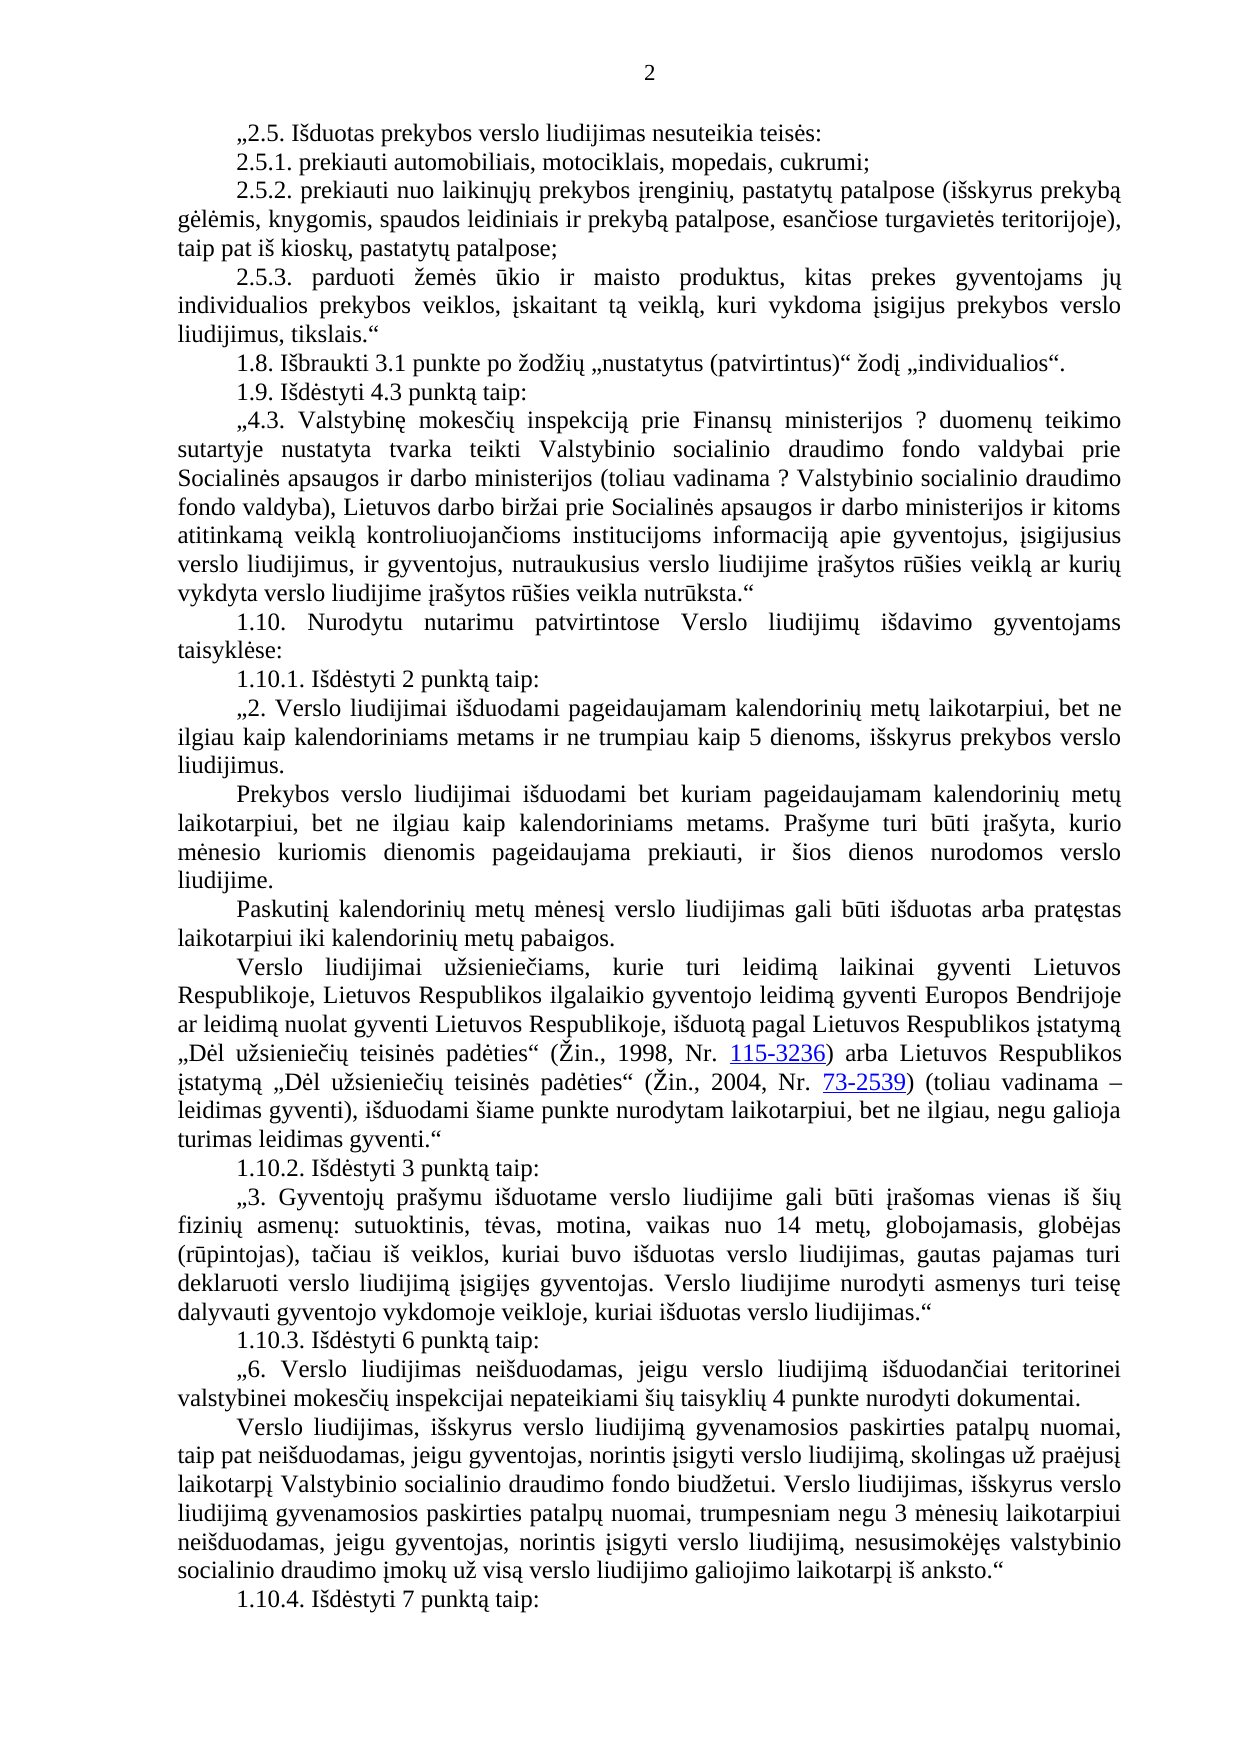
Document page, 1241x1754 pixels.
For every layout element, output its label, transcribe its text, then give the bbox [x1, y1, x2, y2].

text 1.10. Nurodytu nutarimu patvirtintose Verslo liudijimų išdavimo gyventojams taisyklėse: [177, 607, 1122, 664]
text 1.10.2. Išdėstyti 3 punktą taip: [177, 1153, 1122, 1182]
text 1.8. Išbraukti 3.1 punkte po žodžių „nustatytus (patvirtintus)“ žodį „individualios“. [177, 348, 1122, 377]
text „3. Gyventojų prašymu išduotame verslo liudijime gali būti įrašomas vienas iš šių fizinių asmenų: sutuoktinis, tėvas, motina, vaikas nuo 14 metų, globojamasis, globėjas (rūpintojas), tačiau iš veiklos, kuriai buvo išduotas verslo liudijimas, gautas pajamas turi deklaruoti verslo liudijimą įsigijęs gyventojas. Verslo liudijime nurodyti asmenys turi teisę dalyvauti gyventojo vykdomoje veikloje, kuriai išduotas verslo liudijimas.“ [177, 1182, 1122, 1326]
text 2.5.3. parduoti žemės ūkio ir maisto produktus, kitas prekes gyventojams jų individualios prekybos veiklos, įskaitant tą veiklą, kuri vykdoma įsigijus prekybos verslo liudijimus, tikslais.“ [177, 262, 1122, 348]
text Paskutinį kalendorinių metų mėnesį verslo liudijimas gali būti išduotas arba pratęstas laikotarpiui iki kalendorinių metų pabaigos. [177, 894, 1122, 952]
text 1.10.3. Išdėstyti 6 punktą taip: [177, 1326, 1122, 1354]
text Verslo liudijimai užsieniečiams, kurie turi leidimą laikinai gyventi Lietuvos Respublikoje, Lietuvos Respublikos ilgalaikio gyventojo leidimą gyventi Europos Bendrijoje ar leidimą nuolat gyventi Lietuvos Respublikoje, išduotą pagal Lietuvos Respublikos įstatymą „Dėl užsieniečių teisinės padėties“ (Žin., 1998, Nr. 115-3236) arba Lietuvos Respublikos įstatymą „Dėl užsieniečių teisinės padėties“ (Žin., 2004, Nr. 73-2539) (toliau vadinama – leidimas gyventi), išduodami šiame punkte nurodytam laikotarpiui, bet ne ilgiau, negu galioja turimas leidimas gyventi.“ [177, 952, 1122, 1153]
text Verslo liudijimas, išskyrus verslo liudijimą gyvenamosios paskirties patalpų nuomai, taip pat neišduodamas, jeigu gyventojas, norintis įsigyti verslo liudijimą, skolingas už praėjusį laikotarpį Valstybinio socialinio draudimo fondo biudžetui. Verslo liudijimas, išskyrus verslo liudijimą gyvenamosios paskirties patalpų nuomai, trumpesniam negu 3 mėnesių laikotarpiui neišduodamas, jeigu gyventojas, norintis įsigyti verslo liudijimą, nesusimokėjęs valstybinio socialinio draudimo įmokų už visą verslo liudijimo galiojimo laikotarpį iš anksto.“ [177, 1412, 1122, 1584]
text Prekybos verslo liudijimai išduodami bet kuriam pageidaujamam kalendorinių metų laikotarpiui, bet ne ilgiau kaip kalendoriniams metams. Prašyme turi būti įrašyta, kurio mėnesio kuriomis dienomis pageidaujama prekiauti, ir šios dienos nurodomos verslo liudijime. [177, 779, 1122, 894]
text 1.10.4. Išdėstyti 7 punktą taip: [177, 1584, 1122, 1613]
text „2. Verslo liudijimai išduodami pageidaujamam kalendorinių metų laikotarpiui, bet ne ilgiau kaip kalendoriniams metams ir ne trumpiau kaip 5 dienoms, išskyrus prekybos verslo liudijimus. [177, 693, 1122, 779]
text 1.10.1. Išdėstyti 2 punktą taip: [177, 664, 1122, 693]
text „6. Verslo liudijimas neišduodamas, jeigu verslo liudijimą išduodančiai teritorinei valstybinei mokesčių inspekcijai nepateikiami šių taisyklių 4 punkte nurodyti dokumentai. [177, 1354, 1122, 1412]
text 2.5.1. prekiauti automobiliais, motociklais, mopedais, cukrumi; [177, 147, 1122, 176]
text 2.5.2. prekiauti nuo laikinųjų prekybos įrenginių, pastatytų patalpose (išskyrus prekybą gėlėmis, knygomis, spaudos leidiniais ir prekybą patalpose, esančiose turgavietės teritorijoje), taip pat iš kioskų, pastatytų patalpose; [177, 176, 1122, 262]
text 1.9. Išdėstyti 4.3 punktą taip: [177, 377, 1122, 406]
text „2.5. Išduotas prekybos verslo liudijimas nesuteikia teisės: [177, 118, 1122, 147]
text „4.3. Valstybinę mokesčių inspekciją prie Finansų ministerijos ? duomenų teikimo sutartyje nustatyta tvarka teikti Valstybinio socialinio draudimo fondo valdybai prie Socialinės apsaugos ir darbo ministerijos (toliau vadinama ? Valstybinio socialinio draudimo fondo valdyba), Lietuvos darbo biržai prie Socialinės apsaugos ir darbo ministerijos ir kitoms atitinkamą veiklą kontroliuojančioms institucijoms informaciją apie gyventojus, įsigijusius verslo liudijimus, ir gyventojus, nutraukusius verslo liudijime įrašytos rūšies veiklą ar kurių vykdyta verslo liudijime įrašytos rūšies veikla nutrūksta.“ [177, 406, 1122, 607]
